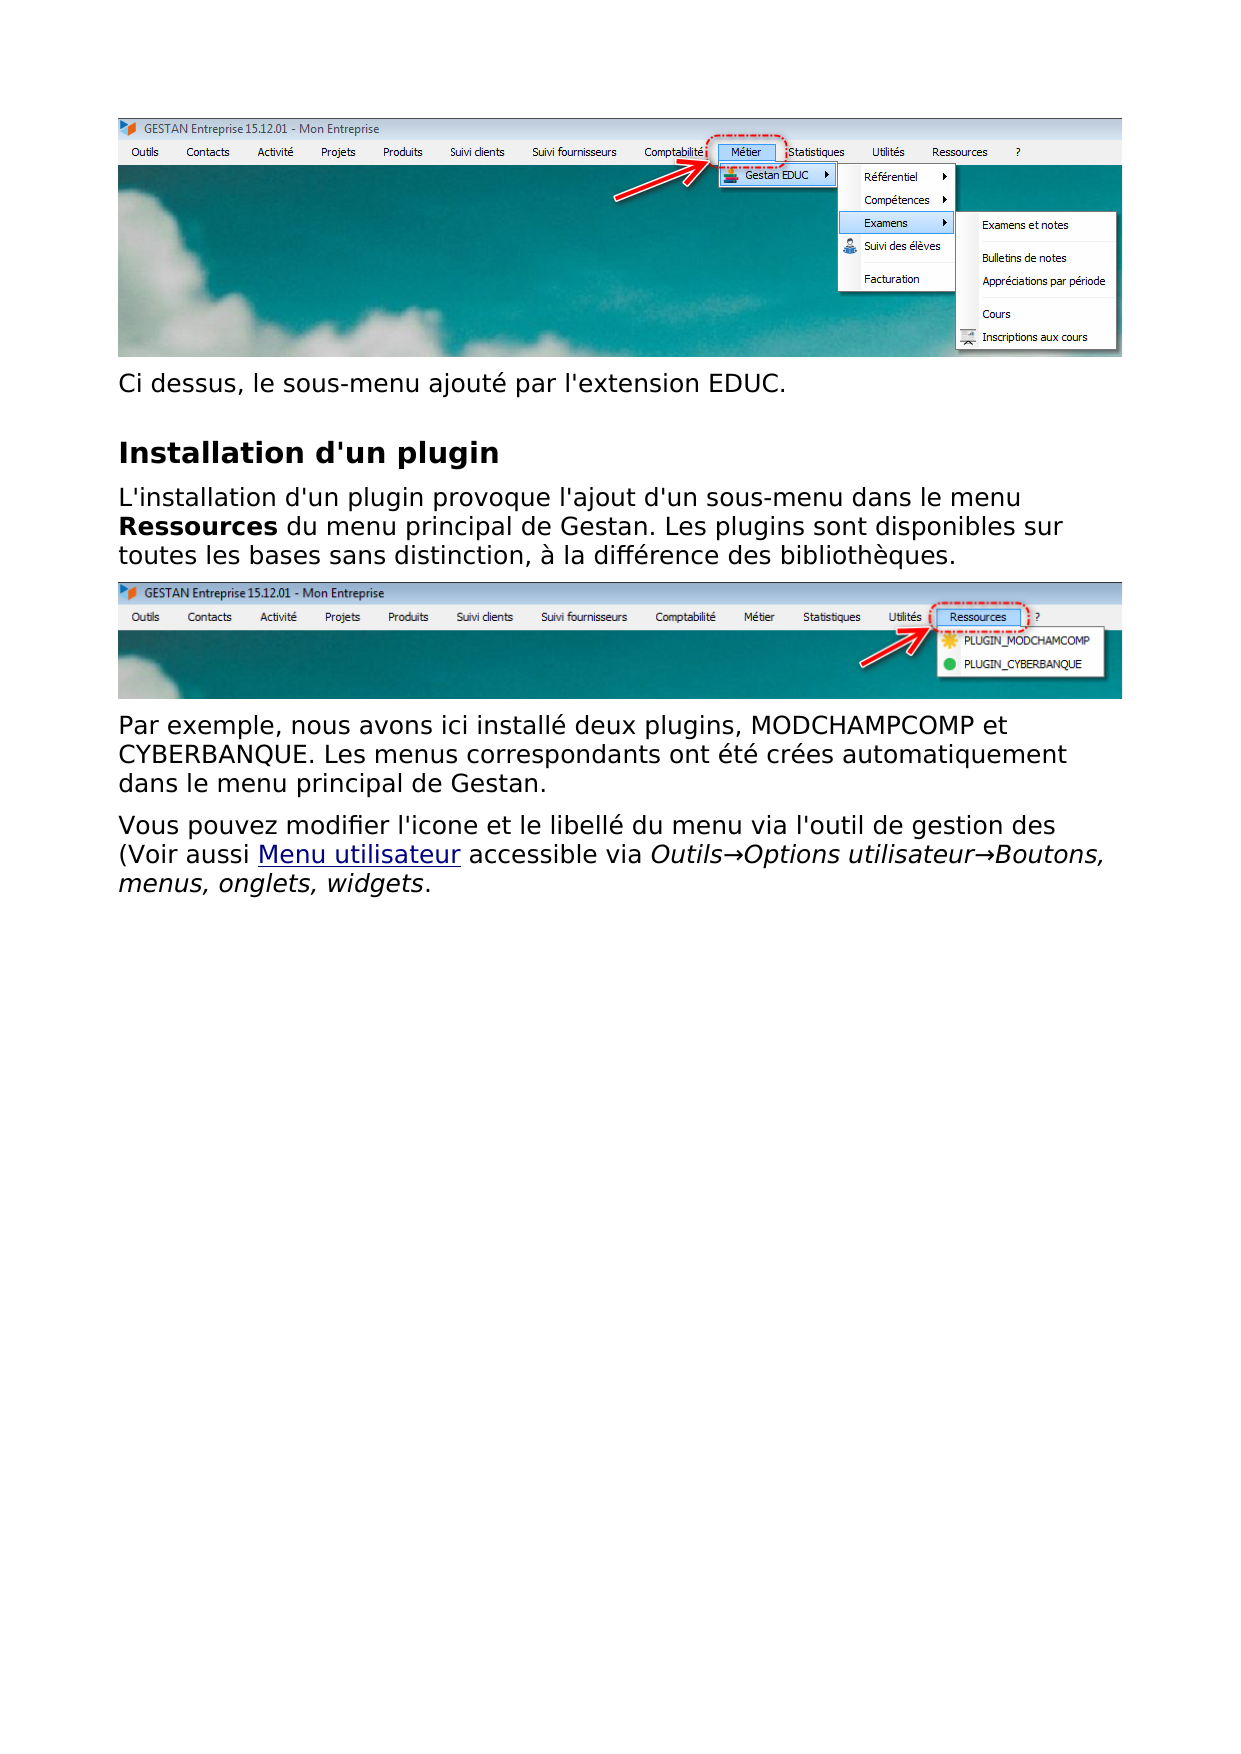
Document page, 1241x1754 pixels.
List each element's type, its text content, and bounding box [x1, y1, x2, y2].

text Par exemple, nous avons ici installé deux plugins, MODCHAMPCOMP et CYBERBANQUE. Les menus correspondants ont été crées automatiquement dans le menu principal de Gestan. [118, 711, 1122, 799]
text Vous pouvez modifier l'icone et le libellé du menu via l'outil de gestion des (Voir aussi Menu utilisateur accessible via Outils→Options utilisateur→Boutons, menus, onglets, widgets. [118, 811, 1122, 899]
picture [118, 118, 1123, 357]
picture [118, 582, 1123, 699]
text Ci dessus, le sous-menu ajouté par l'extension EDUC. [118, 369, 1122, 399]
text L'installation d'un plugin provoque l'ajout d'un sous-menu dans le menu Ressources du menu principal de Gestan. Les plugins sont disponibles sur toutes les bases sans distinction, à la différence des bibliothèques. [118, 483, 1122, 570]
subtitle Installation d'un plugin [118, 436, 1122, 470]
